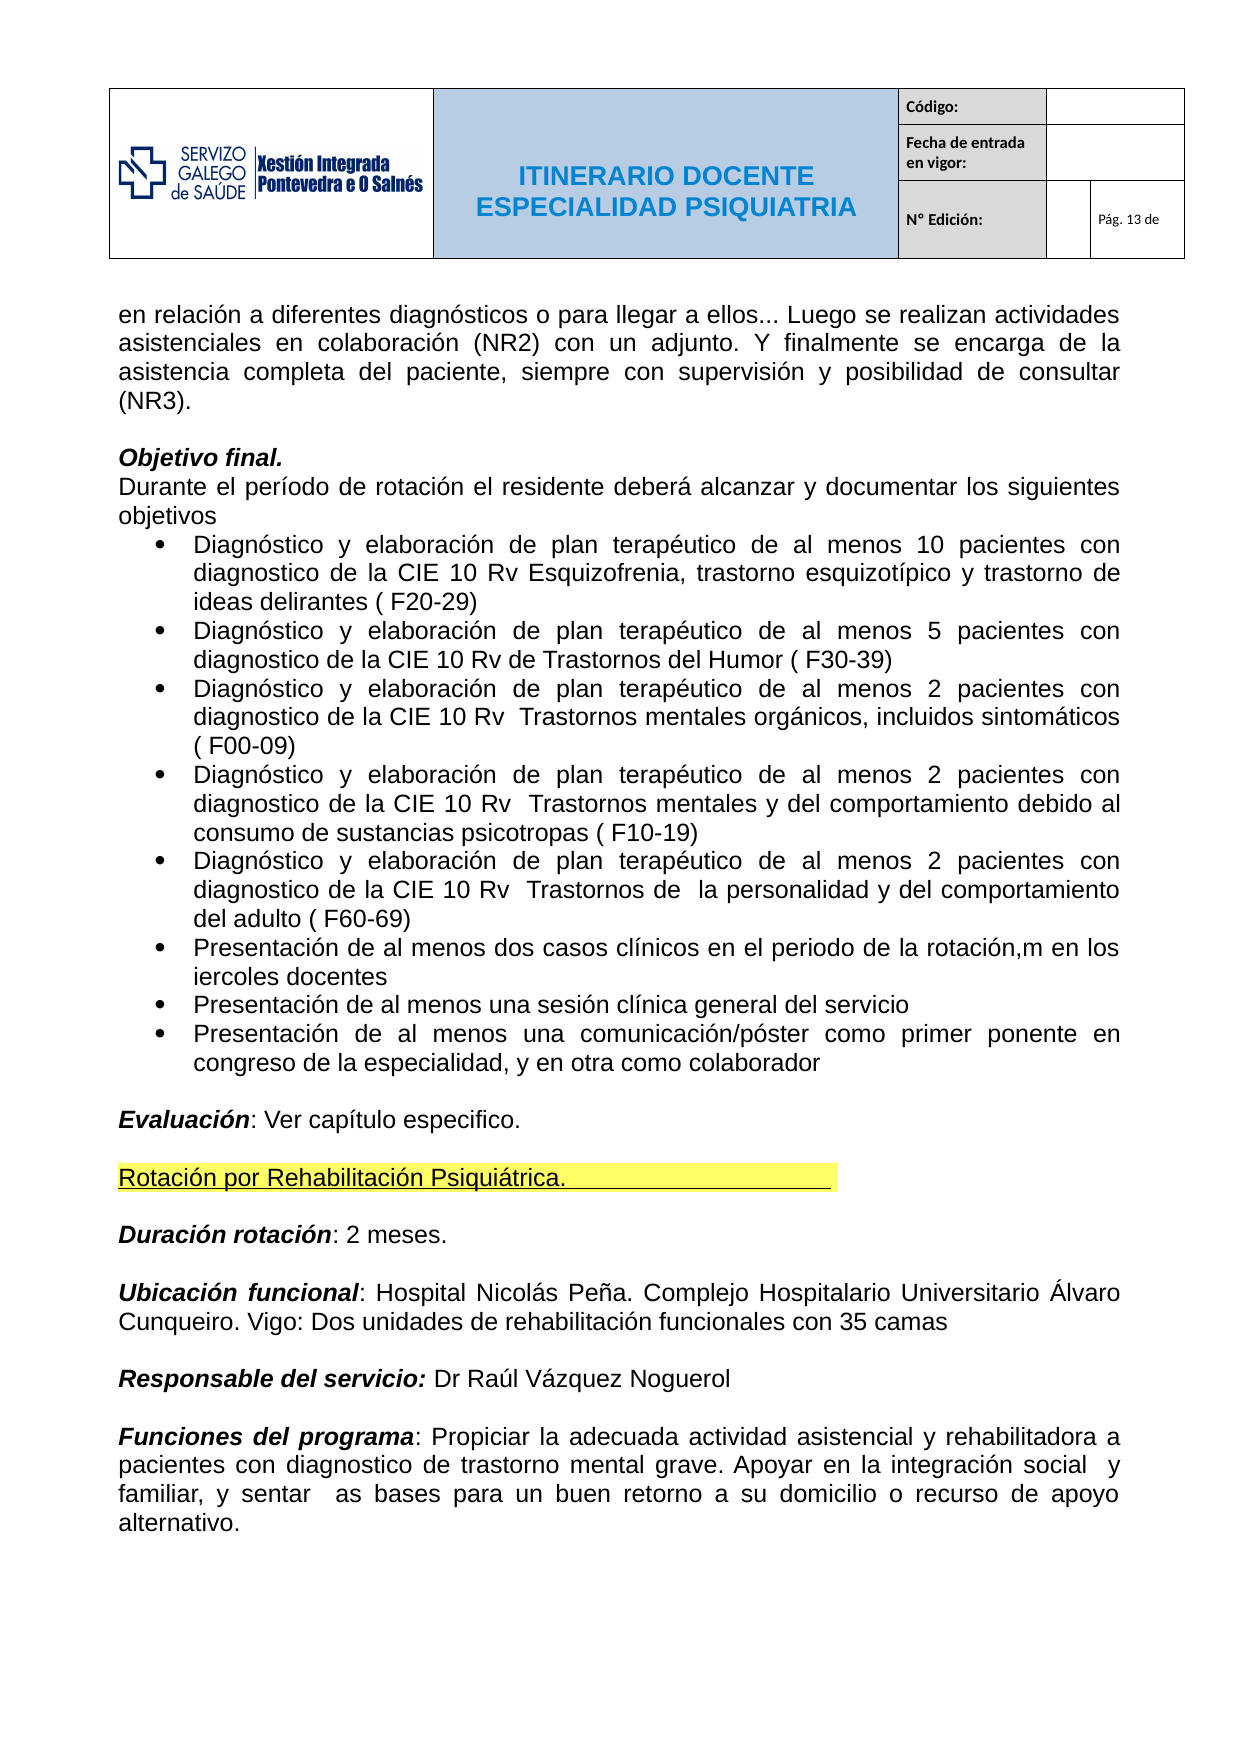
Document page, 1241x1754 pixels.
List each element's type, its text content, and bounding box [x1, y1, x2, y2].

list Diagnóstico y elaboración de plan terapéutico de al menos 5 pacientes con diagnostico de la CIE 10 Rv de Trastornos del Humor ( F30-39) [156, 616, 1122, 673]
picture [118, 146, 425, 200]
list Diagnóstico y elaboración de plan terapéutico de al menos 2 pacientes con diagnostico de la CIE 10 Rv Trastornos de la personalidad y del comportamiento del adulto ( F60-69) [156, 846, 1122, 933]
text Duración rotación: 2 meses. [118, 1220, 1122, 1249]
list Diagnóstico y elaboración de plan terapéutico de al menos 10 pacientes con diagnostico de la CIE 10 Rv Esquizofrenia, trastorno esquizotípico y trastorno de ideas delirantes ( F20-29) [156, 529, 1122, 616]
list Presentación de al menos una comunicación/póster como primer ponente en congreso de la especialidad, y en otra como colaborador [156, 1019, 1122, 1077]
text Evaluación: Ver capítulo especifico. [118, 1105, 1122, 1134]
text Objetivo final. [118, 443, 1122, 472]
text Ubicación funcional: Hospital Nicolás Peña. Complejo Hospitalario Universitario Álvaro Cunqueiro. Vigo: Dos unidades de rehabilitación funcionales con 35 camas [118, 1278, 1122, 1335]
list Diagnóstico y elaboración de plan terapéutico de al menos 2 pacientes con diagnostico de la CIE 10 Rv Trastornos mentales orgánicos, incluidos sintomáticos ( F00-09) [156, 673, 1122, 760]
list Presentación de al menos una sesión clínica general del servicio [156, 990, 1122, 1019]
text Responsable del servicio: Dr Raúl Vázquez Noguerol [118, 1364, 1122, 1393]
text en relación a diferentes diagnósticos o para llegar a ellos... Luego se realizan actividades asistenciales en colaboración (NR2) con un adjunto. Y finalmente se encarga de la asistencia completa del paciente, siempre con supervisión y posibilidad de consultar (NR3). [118, 299, 1122, 414]
text Durante el período de rotación el residente deberá alcanzar y documentar los siguientes objetivos [118, 472, 1122, 529]
list Diagnóstico y elaboración de plan terapéutico de al menos 2 pacientes con diagnostico de la CIE 10 Rv Trastornos mentales y del comportamiento debido al consumo de sustancias psicotropas ( F10-19) [156, 760, 1122, 846]
list Presentación de al menos dos casos clínicos en el periodo de la rotación,m en los iercoles docentes [156, 933, 1122, 990]
text Rotación por Rehabilitación Psiquiátrica. [118, 1163, 1122, 1192]
text Funciones del programa: Propiciar la adecuada actividad asistencial y rehabilitadora a pacientes con diagnostico de trastorno mental grave. Apoyar en la integración social y familiar, y sentar as bases para un buen retorno a su domicilio o recurso de apoyo alternativo. [118, 1422, 1122, 1537]
